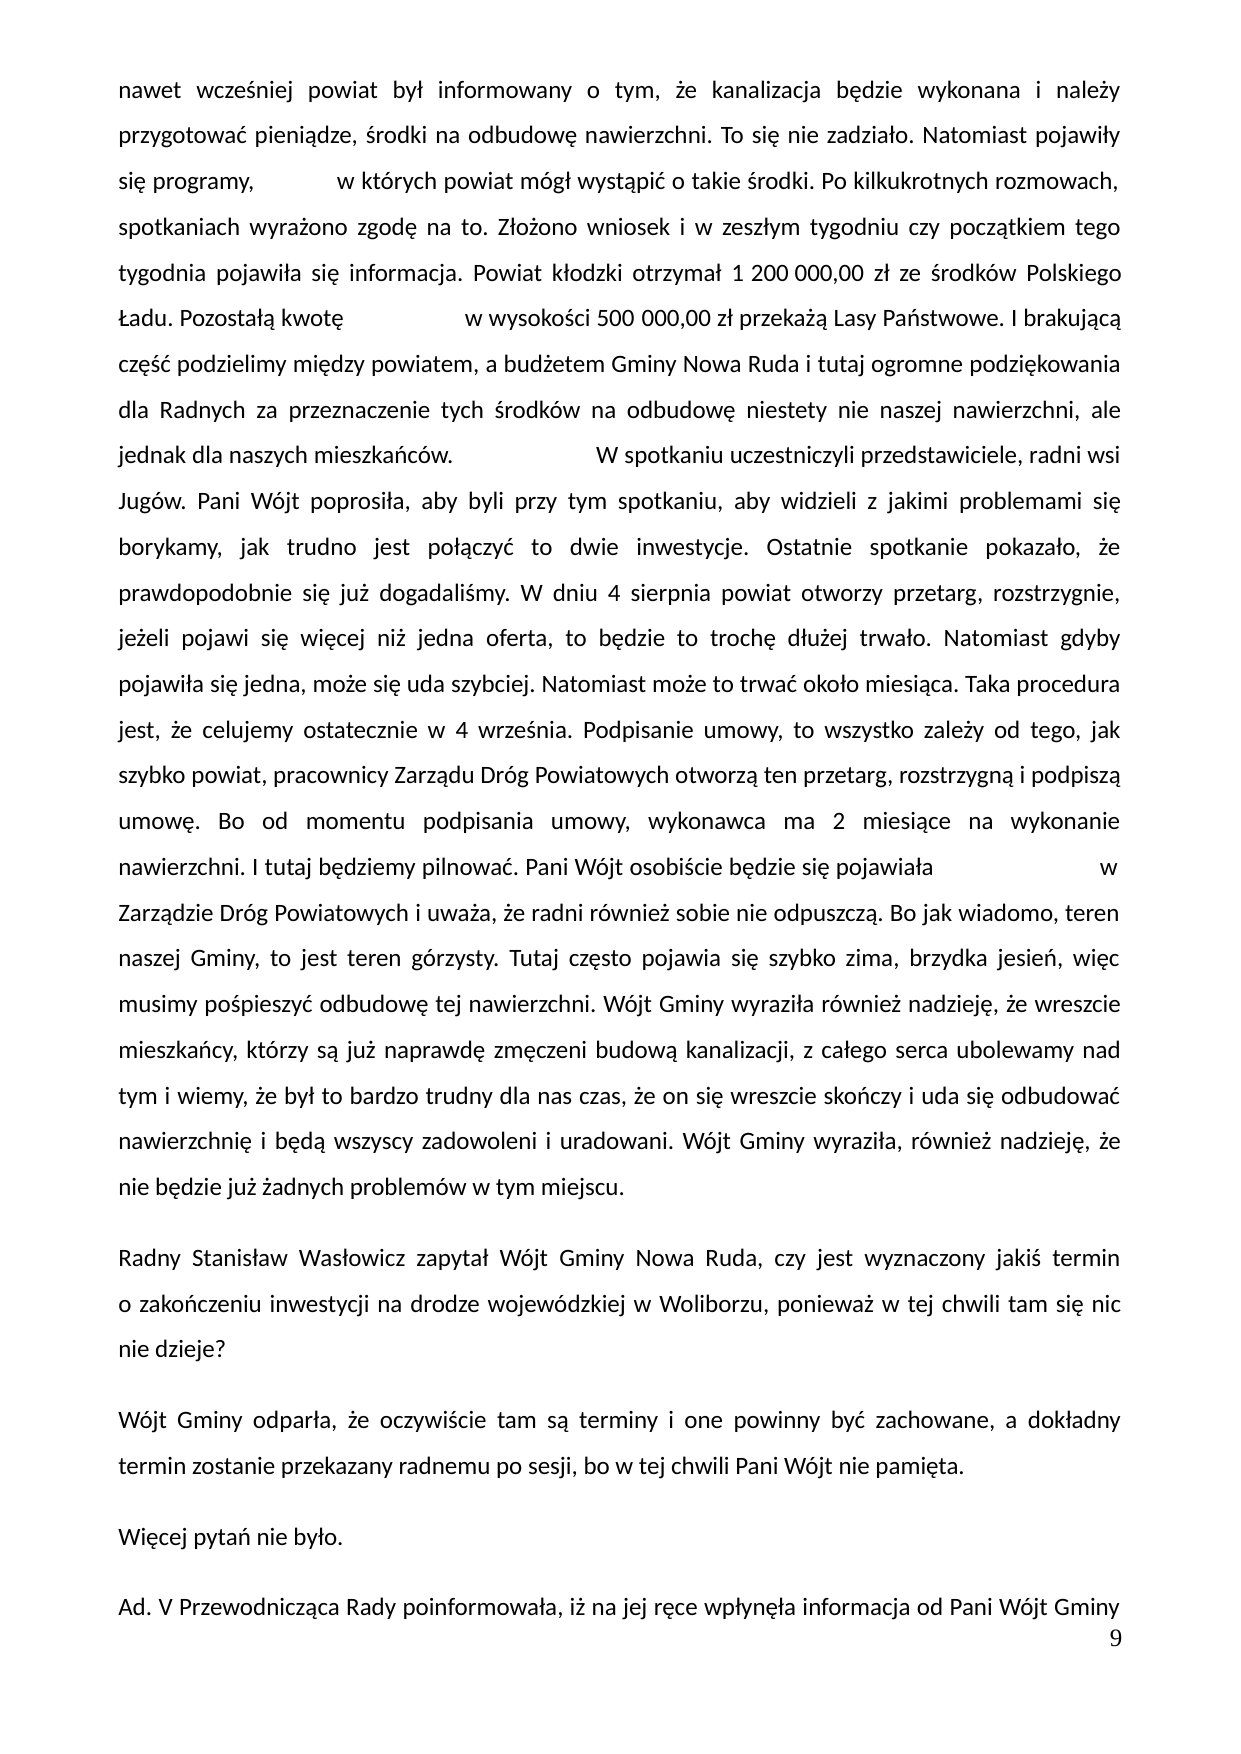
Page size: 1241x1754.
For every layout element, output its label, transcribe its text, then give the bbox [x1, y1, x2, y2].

text Ad. V Przewodnicząca Rady poinformowała, iż na jej ręce wpłynęła informacja od Pani Wójt Gminy [118, 1591, 1122, 1622]
text nawet wcześniej powiat był informowany o tym, że kanalizacja będzie wykonana i należy przygotować pieniądze, środki na odbudowę nawierzchni. To się nie zadziało. Natomiast pojawiły się programy, w których powiat mógł wystąpić o takie środki. Po kilkukrotnych rozmowach, spotkaniach wyrażono zgodę na to. Złożono wniosek i w zeszłym tygodniu czy początkiem tego tygodnia pojawiła się informacja. Powiat kłodzki otrzymał 1 200 000,00 zł ze środków Polskiego Ładu. Pozostałą kwotę w wysokości 500 000,00 zł przekażą Lasy Państwowe. I brakującą część podzielimy między powiatem, a budżetem Gminy Nowa Ruda i tutaj ogromne podziękowania dla Radnych za przeznaczenie tych środków na odbudowę niestety nie naszej nawierzchni, ale jednak dla naszych mieszkańców. W spotkaniu uczestniczyli przedstawiciele, radni wsi Jugów. Pani Wójt poprosiła, aby byli przy tym spotkaniu, aby widzieli z jakimi problemami się borykamy, jak trudno jest połączyć to dwie inwestycje. Ostatnie spotkanie pokazało, że prawdopodobnie się już dogadaliśmy. W dniu 4 sierpnia powiat otworzy przetarg, rozstrzygnie, jeżeli pojawi się więcej niż jedna oferta, to będzie to trochę dłużej trwało. Natomiast gdyby pojawiła się jedna, może się uda szybciej. Natomiast może to trwać około miesiąca. Taka procedura jest, że celujemy ostatecznie w 4 września. Podpisanie umowy, to wszystko zależy od tego, jak szybko powiat, pracownicy Zarządu Dróg Powiatowych otworzą ten przetarg, rozstrzygną i podpiszą umowę. Bo od momentu podpisania umowy, wykonawca ma 2 miesiące na wykonanie nawierzchni. I tutaj będziemy pilnować. Pani Wójt osobiście będzie się pojawiała w Zarządzie Dróg Powiatowych i uważa, że radni również sobie nie odpuszczą. Bo jak wiadomo, teren naszej Gminy, to jest teren górzysty. Tutaj często pojawia się szybko zima, brzydka jesień, więc musimy pośpieszyć odbudowę tej nawierzchni. Wójt Gminy wyraziła również nadzieję, że wreszcie mieszkańcy, którzy są już naprawdę zmęczeni budową kanalizacji, z całego serca ubolewamy nad tym i wiemy, że był to bardzo trudny dla nas czas, że on się wreszcie skończy i uda się odbudować nawierzchnię i będą wszyscy zadowoleni i uradowani. Wójt Gminy wyraziła, również nadzieję, że nie będzie już żadnych problemów w tym miejscu. [118, 74, 1122, 1202]
text Więcej pytań nie było. [118, 1521, 1122, 1551]
text Radny Stanisław Wasłowicz zapytał Wójt Gminy Nowa Ruda, czy jest wyznaczony jakiś termin o zakończeniu inwestycji na drodze wojewódzkiej w Woliborzu, ponieważ w tej chwili tam się nic nie dzieje? [118, 1242, 1122, 1364]
text Wójt Gminy odparła, że oczywiście tam są terminy i one powinny być zachowane, a dokładny termin zostanie przekazany radnemu po sesji, bo w tej chwili Pani Wójt nie pamięta. [118, 1404, 1122, 1480]
